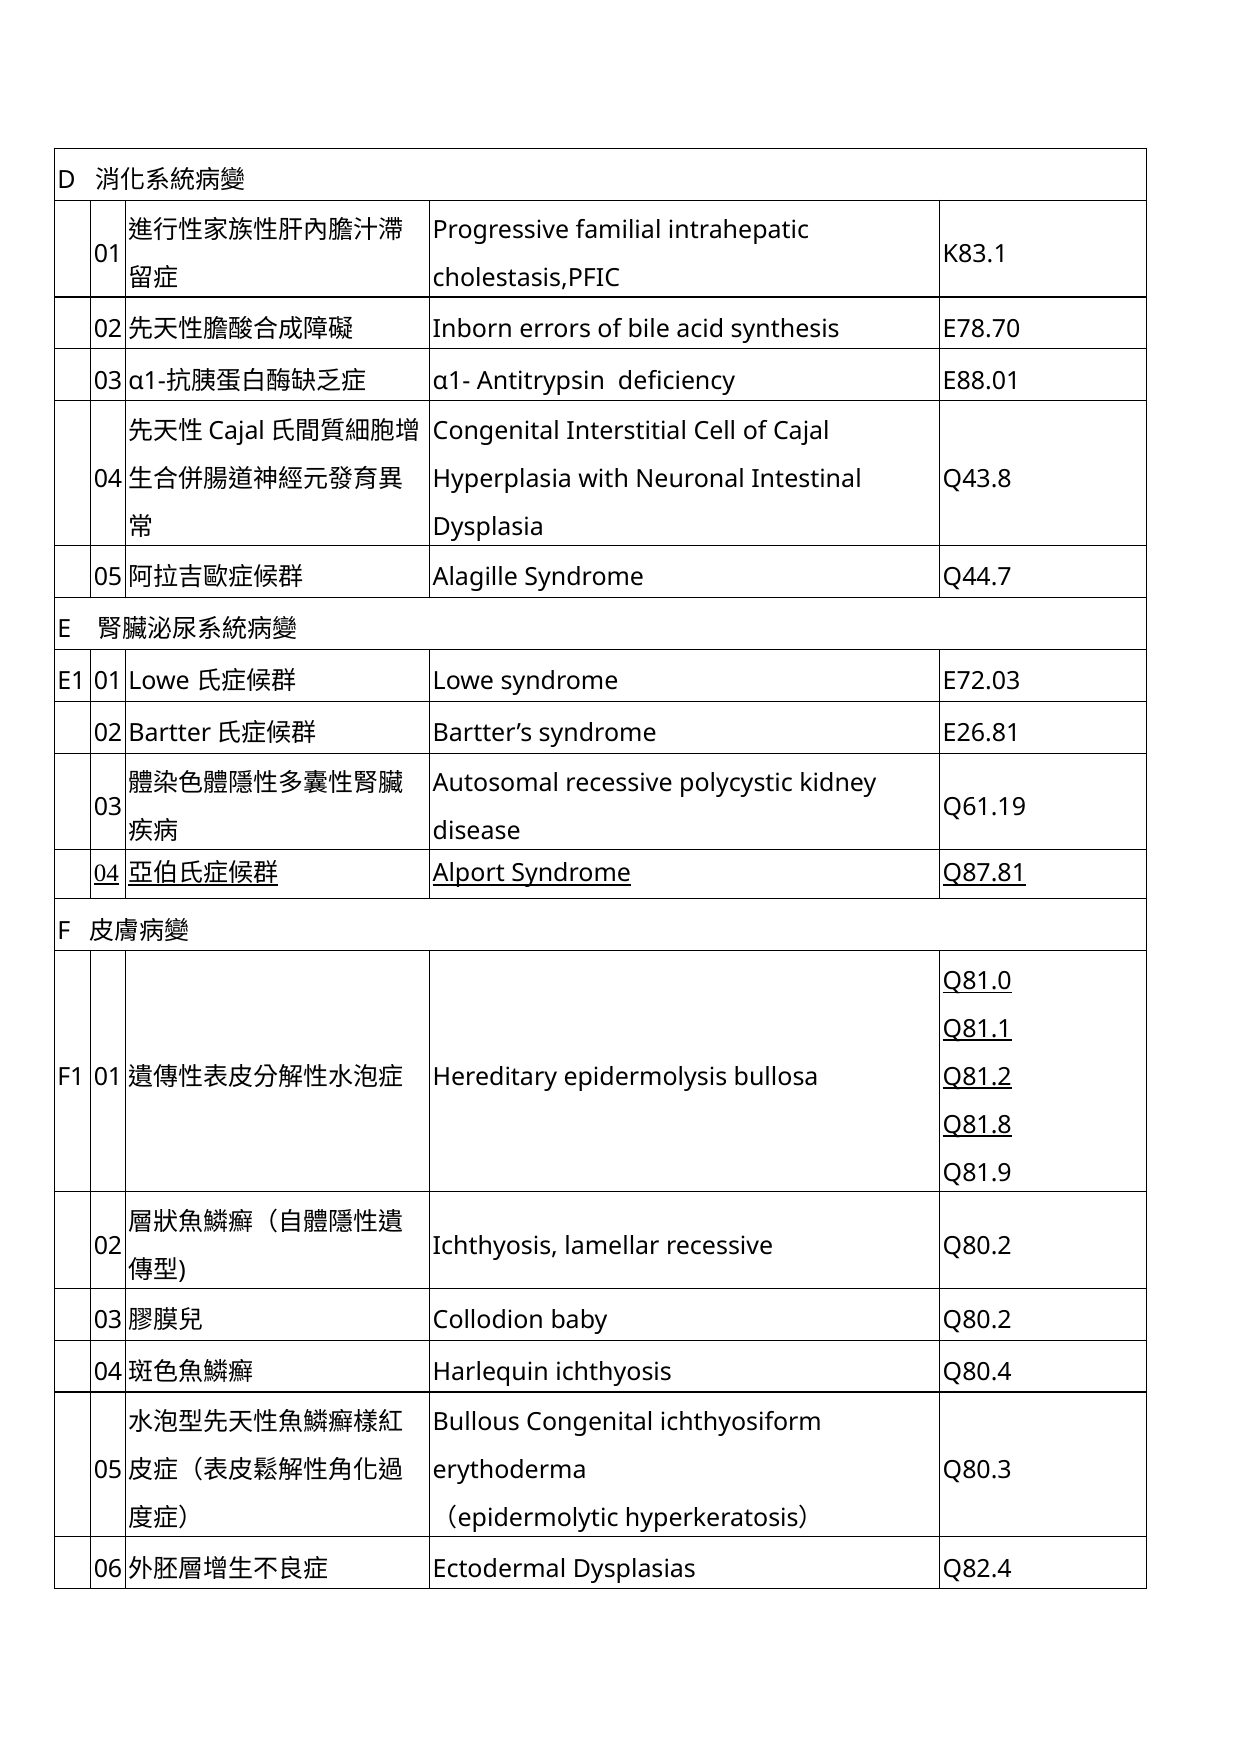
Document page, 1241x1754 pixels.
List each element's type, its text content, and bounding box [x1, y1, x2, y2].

table_cell Q87.81 [940, 850, 1146, 898]
table_cell [55, 702, 90, 752]
table_cell D 消化系統病變 [55, 149, 1146, 199]
table_cell Q44.7 [940, 546, 1146, 597]
table_cell Collodion baby [430, 1289, 939, 1339]
table_cell Q80.2 [940, 1289, 1146, 1339]
table_cell Q81.0 Q81.1 Q81.2 Q81.8 Q81.9 [940, 951, 1146, 1191]
table_cell [55, 1537, 90, 1588]
table_cell Autosomal recessive polycystic kidney disease [430, 754, 939, 849]
table_cell [55, 754, 90, 849]
table_cell α1- Antitrypsin deficiency [430, 349, 939, 400]
table_cell 進行性家族性肝內膽汁滯留症 [126, 201, 429, 296]
table_cell 02 [91, 298, 125, 348]
table_cell 04 [91, 850, 125, 898]
table_cell E26.81 [940, 702, 1146, 752]
table_cell F1 [55, 951, 90, 1191]
table_cell Ichthyosis, lamellar recessive [430, 1192, 939, 1288]
table_cell E72.03 [940, 650, 1146, 701]
table_cell 先天性Cajal氏間質細胞增生合併腸道神經元發育異常 [126, 401, 429, 545]
table_cell 水泡型先天性魚鱗癬樣紅皮症（表皮鬆解性角化過度症） [126, 1393, 429, 1536]
table_cell [55, 201, 90, 296]
table_cell Ectodermal Dysplasias [430, 1537, 939, 1588]
table_cell 體染色體隱性多囊性腎臟疾病 [126, 754, 429, 849]
table_cell Q82.4 [940, 1537, 1146, 1588]
table_cell 01 [91, 201, 125, 296]
table_cell Bullous Congenital ichthyosiform erythoderma （epidermolytic hyperkeratosis） [430, 1393, 939, 1536]
table_cell 阿拉吉歐症候群 [126, 546, 429, 597]
table_cell [55, 546, 90, 597]
table_cell Lowe syndrome [430, 650, 939, 701]
table_cell Bartter’s syndrome [430, 702, 939, 752]
table_cell 斑色魚鱗癬 [126, 1341, 429, 1391]
table_cell 先天性膽酸合成障礙 [126, 298, 429, 348]
table_cell E88.01 [940, 349, 1146, 400]
table_cell Q80.3 [940, 1393, 1146, 1536]
table_cell [55, 349, 90, 400]
table_cell 亞伯氏症候群 [126, 850, 429, 898]
table_cell E1 [55, 650, 90, 701]
table_cell [55, 401, 90, 545]
table_cell [55, 298, 90, 348]
table_cell 04 [91, 401, 125, 545]
table_cell 01 [91, 650, 125, 701]
table_cell 04 [91, 1341, 125, 1391]
table_cell [55, 1192, 90, 1288]
table_cell F 皮膚病變 [55, 899, 1146, 950]
table_cell 遺傳性表皮分解性水泡症 [126, 951, 429, 1191]
table_cell [55, 1289, 90, 1339]
table_cell 06 [91, 1537, 125, 1588]
table_cell Alport Syndrome [430, 850, 939, 898]
table_cell Harlequin ichthyosis [430, 1341, 939, 1391]
table_cell 02 [91, 702, 125, 752]
table_cell Alagille Syndrome [430, 546, 939, 597]
table_cell K83.1 [940, 201, 1146, 296]
table_cell 外胚層增生不良症 [126, 1537, 429, 1588]
table_cell 01 [91, 951, 125, 1191]
table_cell Q61.19 [940, 754, 1146, 849]
table_cell Progressive familial intrahepatic cholestasis,PFIC [430, 201, 939, 296]
table_cell 03 [91, 754, 125, 849]
table_cell Congenital Interstitial Cell of Cajal Hyperplasia with Neuronal Intestinal Dysplasia [430, 401, 939, 545]
table_cell [55, 1341, 90, 1391]
table_cell E78.70 [940, 298, 1146, 348]
table_cell 05 [91, 1393, 125, 1536]
table_cell Q80.2 [940, 1192, 1146, 1288]
table_cell 02 [91, 1192, 125, 1288]
table_cell Inborn errors of bile acid synthesis [430, 298, 939, 348]
table_cell 03 [91, 349, 125, 400]
table_cell Hereditary epidermolysis bullosa [430, 951, 939, 1191]
table_cell [55, 1393, 90, 1536]
table_cell Q80.4 [940, 1341, 1146, 1391]
table_cell Bartter氏症候群 [126, 702, 429, 752]
table_cell Q43.8 [940, 401, 1146, 545]
table_cell 05 [91, 546, 125, 597]
table_cell E 腎臟泌尿系統病變 [55, 598, 1146, 649]
table_cell 03 [91, 1289, 125, 1339]
table_cell α1-抗胰蛋白酶缺乏症 [126, 349, 429, 400]
table_cell 膠膜兒 [126, 1289, 429, 1339]
table_cell 層狀魚鱗癬（自體隱性遺傳型) [126, 1192, 429, 1288]
table_cell [55, 850, 90, 898]
table_cell Lowe 氏症候群 [126, 650, 429, 701]
